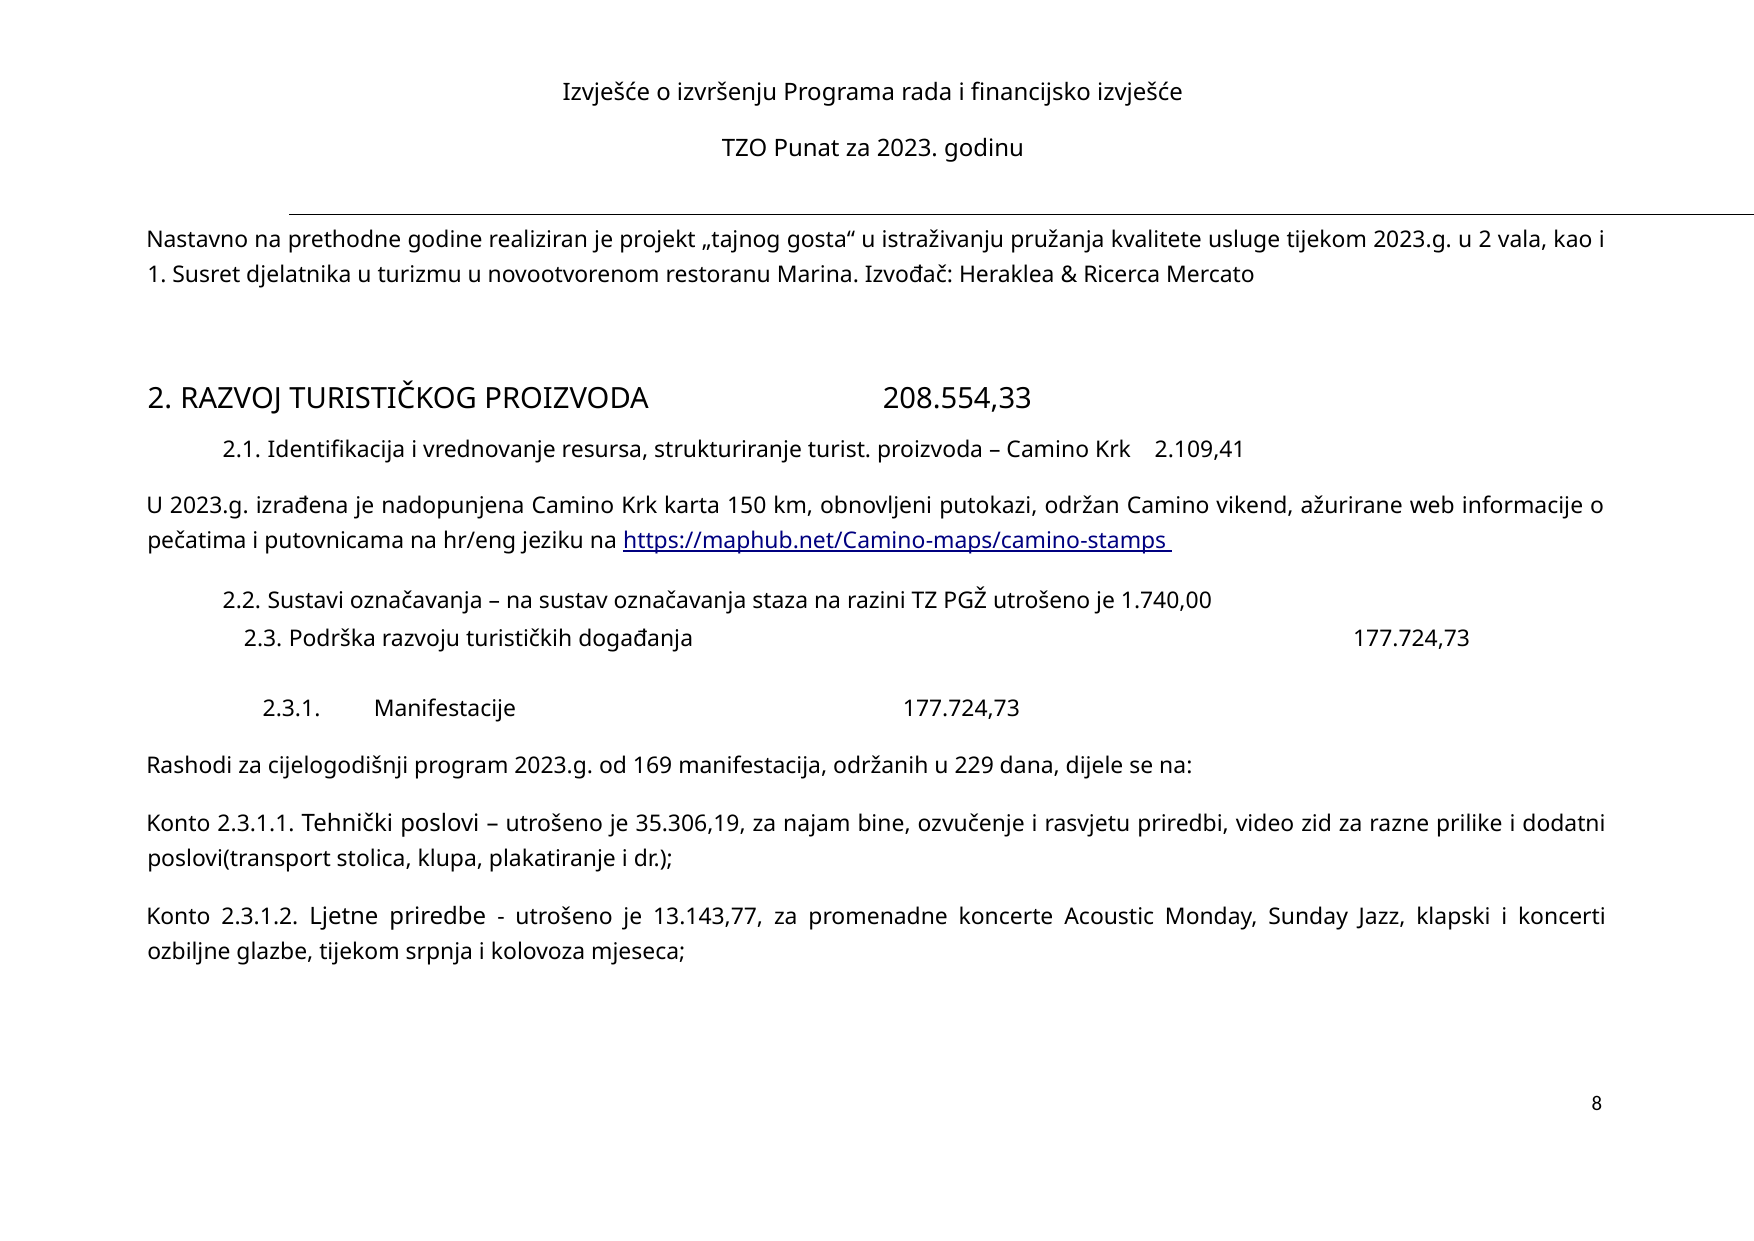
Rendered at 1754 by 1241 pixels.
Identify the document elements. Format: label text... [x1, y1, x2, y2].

text U 2023.g. izrađena je nadopunjena Camino Krk karta 150 km, obnovljeni putokazi, održan Camino vikend, ažurirane web informacije o pečatima i putovnicama na hr/eng jeziku na https://maphub.net/Camino-maps/camino-stamps [146, 489, 1607, 555]
subtitle 2. RAZVOJ TURISTIČKOG PROIZVODA 208.554,33 [147, 377, 1607, 417]
text 2.3. Podrška razvoju turističkih događanja 177.724,73 [147, 622, 1607, 654]
text Rashodi za cijelogodišnji program 2023.g. od 169 manifestacija, održanih u 229 dana, dijele se na: [146, 749, 1607, 780]
text 2.1. Identifikacija i vrednovanje resursa, strukturiranje turist. proizvoda – Camino Krk 2.109,41 [222, 432, 1607, 464]
text 2.3.1. Manifestacije 177.724,73 [147, 692, 1607, 723]
text Konto 2.3.1.1. Tehnički poslovi – utrošeno je 35.306,19, za najam bine, ozvučenje i rasvjetu priredbi, video zid za razne prilike i dodatni poslovi(transport stolica, klupa, plakatiranje i dr.); [146, 806, 1607, 873]
text Konto 2.3.1.2. Ljetne priredbe - utrošeno je 13.143,77, za promenadne koncerte Acoustic Monday, Sunday Jazz, klapski i koncerti ozbiljne glazbe, tijekom srpnja i kolovoza mjeseca; [146, 899, 1607, 966]
text 2.2. Sustavi označavanja – na sustav označavanja staza na razini TZ PGŽ utrošeno je 1.740,00 [222, 583, 1607, 615]
text Nastavno na prethodne godine realiziran je projekt „tajnog gosta“ u istraživanju pružanja kvalitete usluge tijekom 2023.g. u 2 vala, kao i 1. Susret djelatnika u turizmu u novootvorenom restoranu Marina. Izvođač: Heraklea & Ricerca Mercato [146, 223, 1607, 289]
